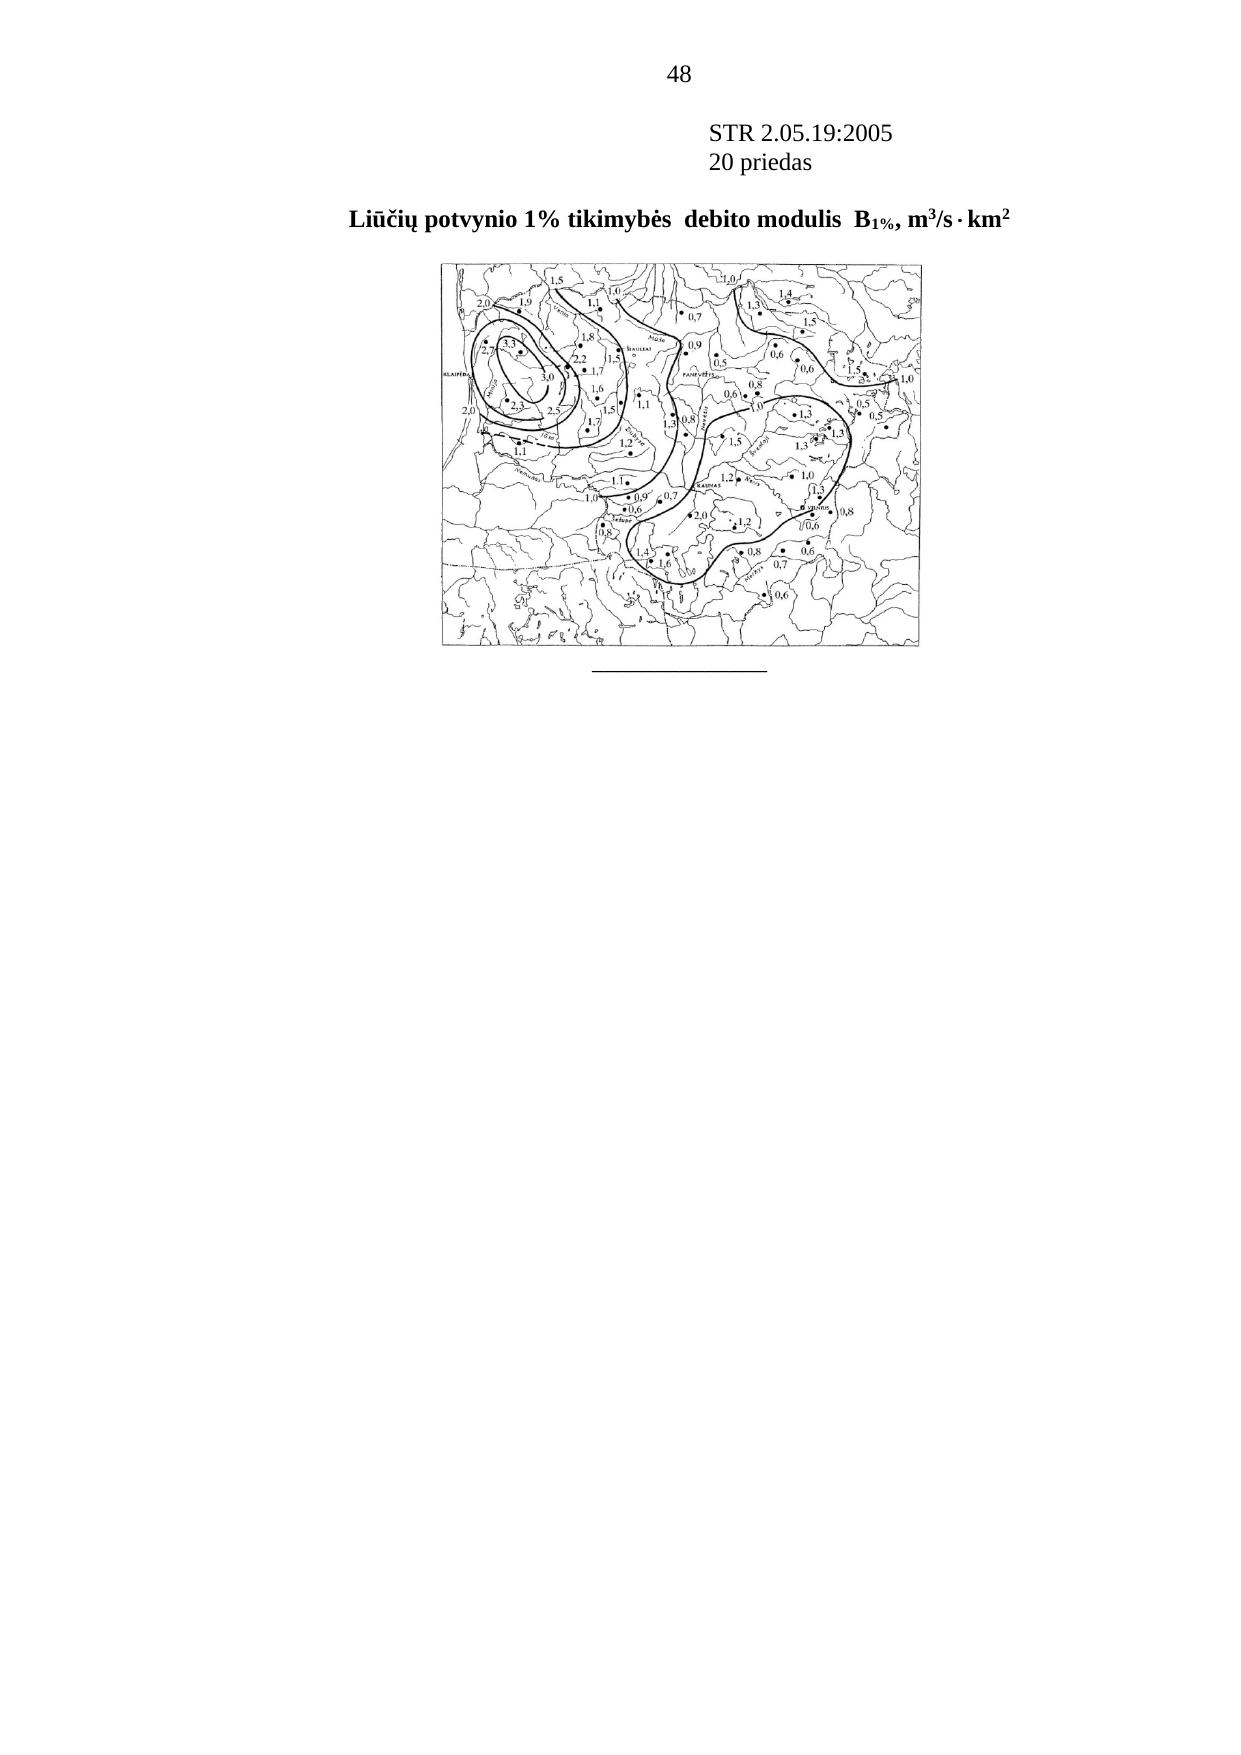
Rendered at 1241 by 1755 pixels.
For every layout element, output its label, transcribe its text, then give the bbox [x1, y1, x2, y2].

text Liūčių potvynio 1% tikimybės debito modulis B1%, m3/s×km2 [177, 204, 1181, 233]
text 20 priedas [177, 147, 1181, 176]
text STR 2.05.19:2005 [177, 118, 1181, 147]
text ______________ [177, 646, 1181, 675]
